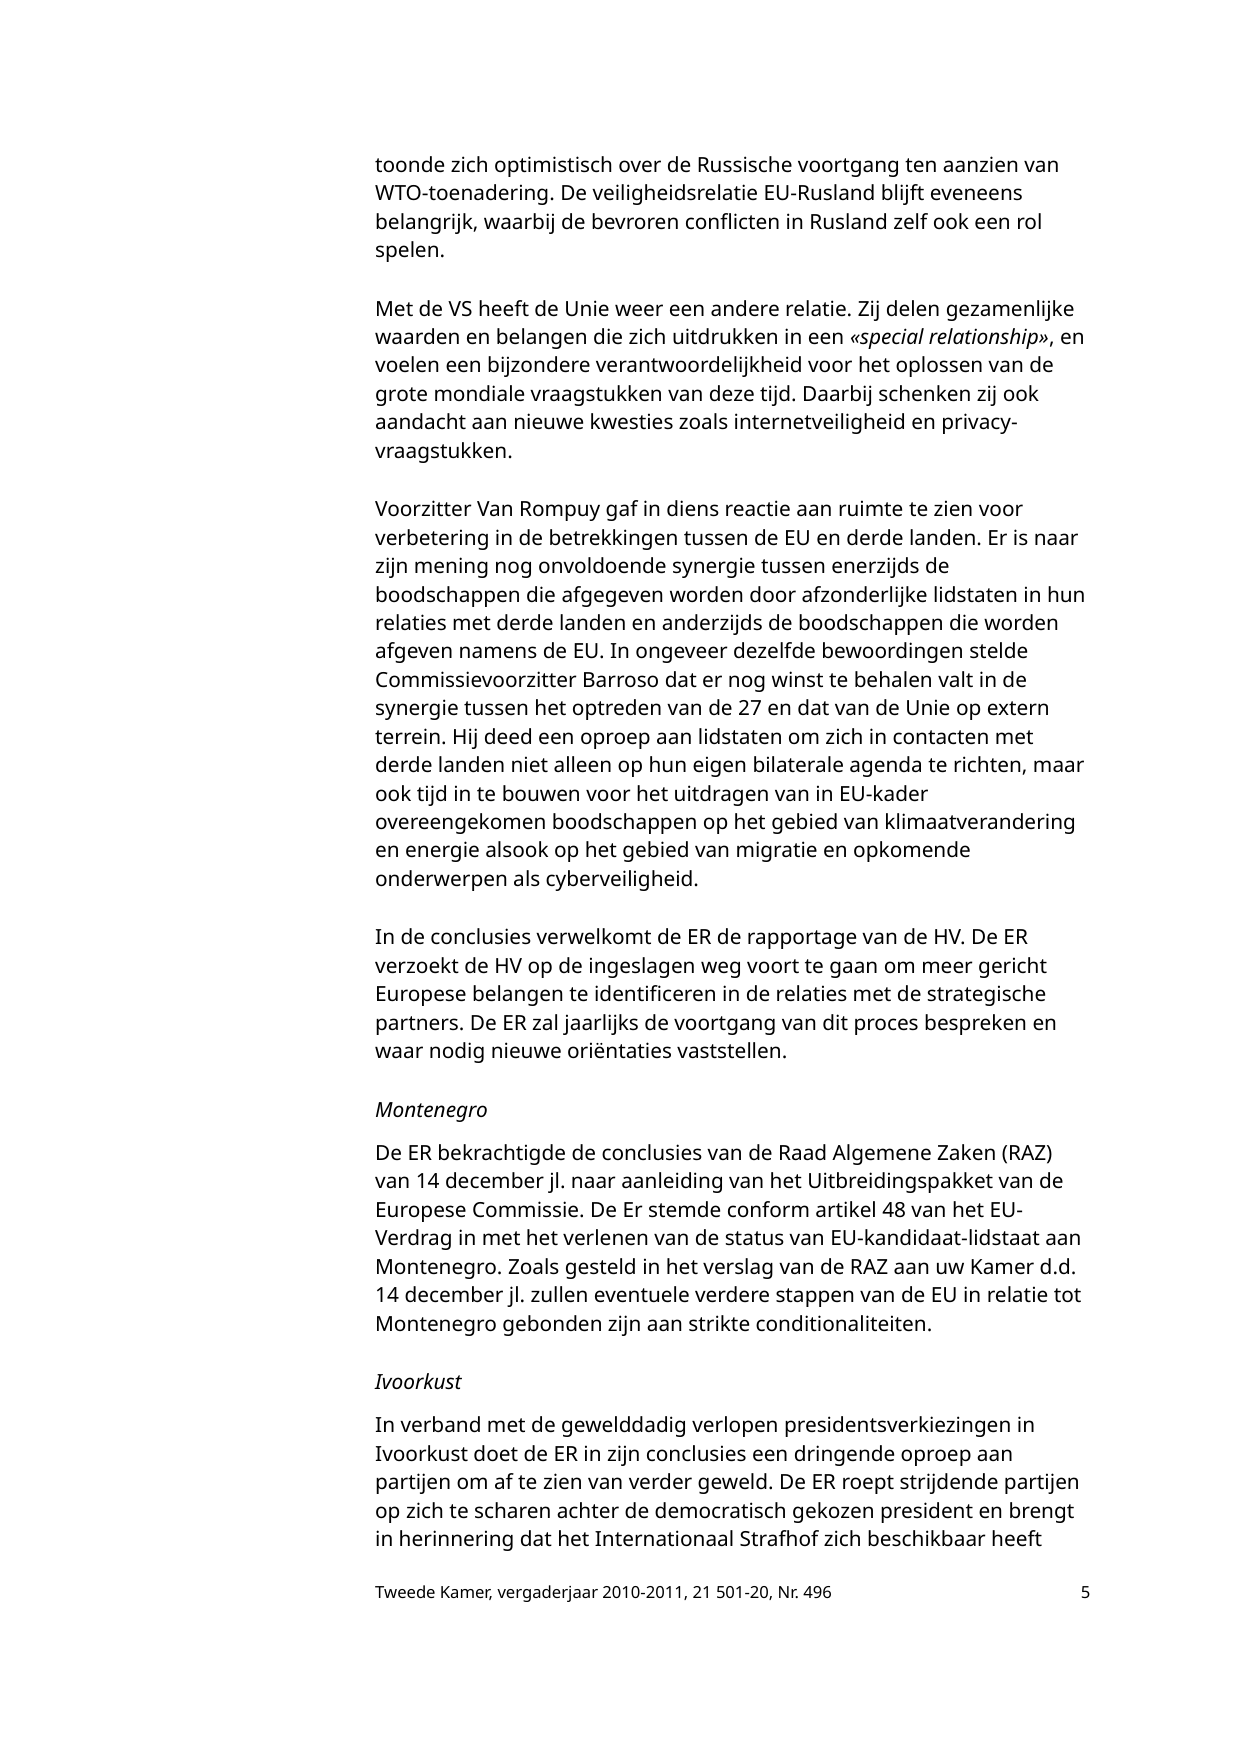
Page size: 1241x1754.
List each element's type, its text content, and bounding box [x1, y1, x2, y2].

text Ivoorkust [375, 1424, 1090, 1452]
text De ER bekrachtigde de conclusies van de Raad Algemene Zaken (RAZ) van 14 december jl. naar aanleiding van het Uitbreidingspakket van de Europese Commissie. De Er stemde conform artikel 48 van het EU-Verdrag in met het verlenen van de status van EU-kandidaat-lidstaat aan Montenegro. Zoals gesteld in het verslag van de RAZ aan uw Kamer d.d. 14 december jl. zullen eventuele verdere stappen van de EU in relatie tot Montenegro gebonden zijn aan strikte conditionaliteiten. [375, 1195, 1090, 1394]
text In verband met de gewelddadig verlopen presidentsverkiezingen in Ivoorkust doet de ER in zijn conclusies een dringende oproep aan partijen om af te zien van verder geweld. De ER roept strijdende partijen op zich te scharen achter de democratisch gekozen president en brengt in herinnering dat het Internationaal Strafhof zich beschikbaar heeft verklaard om tot vervolging over te gaan. De ER toont zich bereid gerichte maatregelen te nemen tegen diegenen die het democratisch proces blijven frustreren. [375, 1467, 1090, 1553]
text Voor het beleid ten aanzien van een land als Rusland, dat aan de EU grenst, zijn er weer andere accenten te leggen zoals de noodzaak dat de Unie meewerkt aan de moderniseringsagenda van Rusland. Lady Ashton toonde zich optimistisch over de Russische voortgang ten aanzien van WTO-toenadering. De veiligheidsrelatie EU-Rusland blijft eveneens belangrijk, waarbij de bevroren conflicten in Rusland zelf ook een rol spelen. [375, 150, 1090, 321]
text Met de VS heeft de Unie weer een andere relatie. Zij delen gezamenlijke waarden en belangen die zich uitdrukken in een «special relationship», en voelen een bijzondere verantwoordelijkheid voor het oplossen van de grote mondiale vraagstukken van deze tijd. Daarbij schenken zij ook aandacht aan nieuwe kwesties zoals internetveiligheid en privacy-vraagstukken. [375, 351, 1090, 521]
text Montenegro [375, 1152, 1090, 1180]
text In de conclusies verwelkomt de ER de rapportage van de HV. De ER verzoekt de HV op de ingeslagen weg voort te gaan om meer gericht Europese belangen te identificeren in de relaties met de strategische partners. De ER zal jaarlijks de voortgang van dit proces bespreken en waar nodig nieuwe oriëntaties vaststellen. [375, 979, 1090, 1122]
text Voorzitter Van Rompuy gaf in diens reactie aan ruimte te zien voor verbetering in de betrekkingen tussen de EU en derde landen. Er is naar zijn mening nog onvoldoende synergie tussen enerzijds de boodschappen die afgegeven worden door afzonderlijke lidstaten in hun relaties met derde landen en anderzijds de boodschappen die worden afgeven namens de EU. In ongeveer dezelfde bewoordingen stelde Commissievoorzitter Barroso dat er nog winst te behalen valt in de synergie tussen het optreden van de 27 en dat van de Unie op extern terrein. Hij deed een oproep aan lidstaten om zich in contacten met derde landen niet alleen op hun eigen bilaterale agenda te richten, maar ook tijd in te bouwen voor het uitdragen van in EU-kader overeengekomen boodschappen op het gebied van klimaatverandering en energie alsook op het gebied van migratie en opkomende onderwerpen als cyberveiligheid. [375, 551, 1090, 949]
